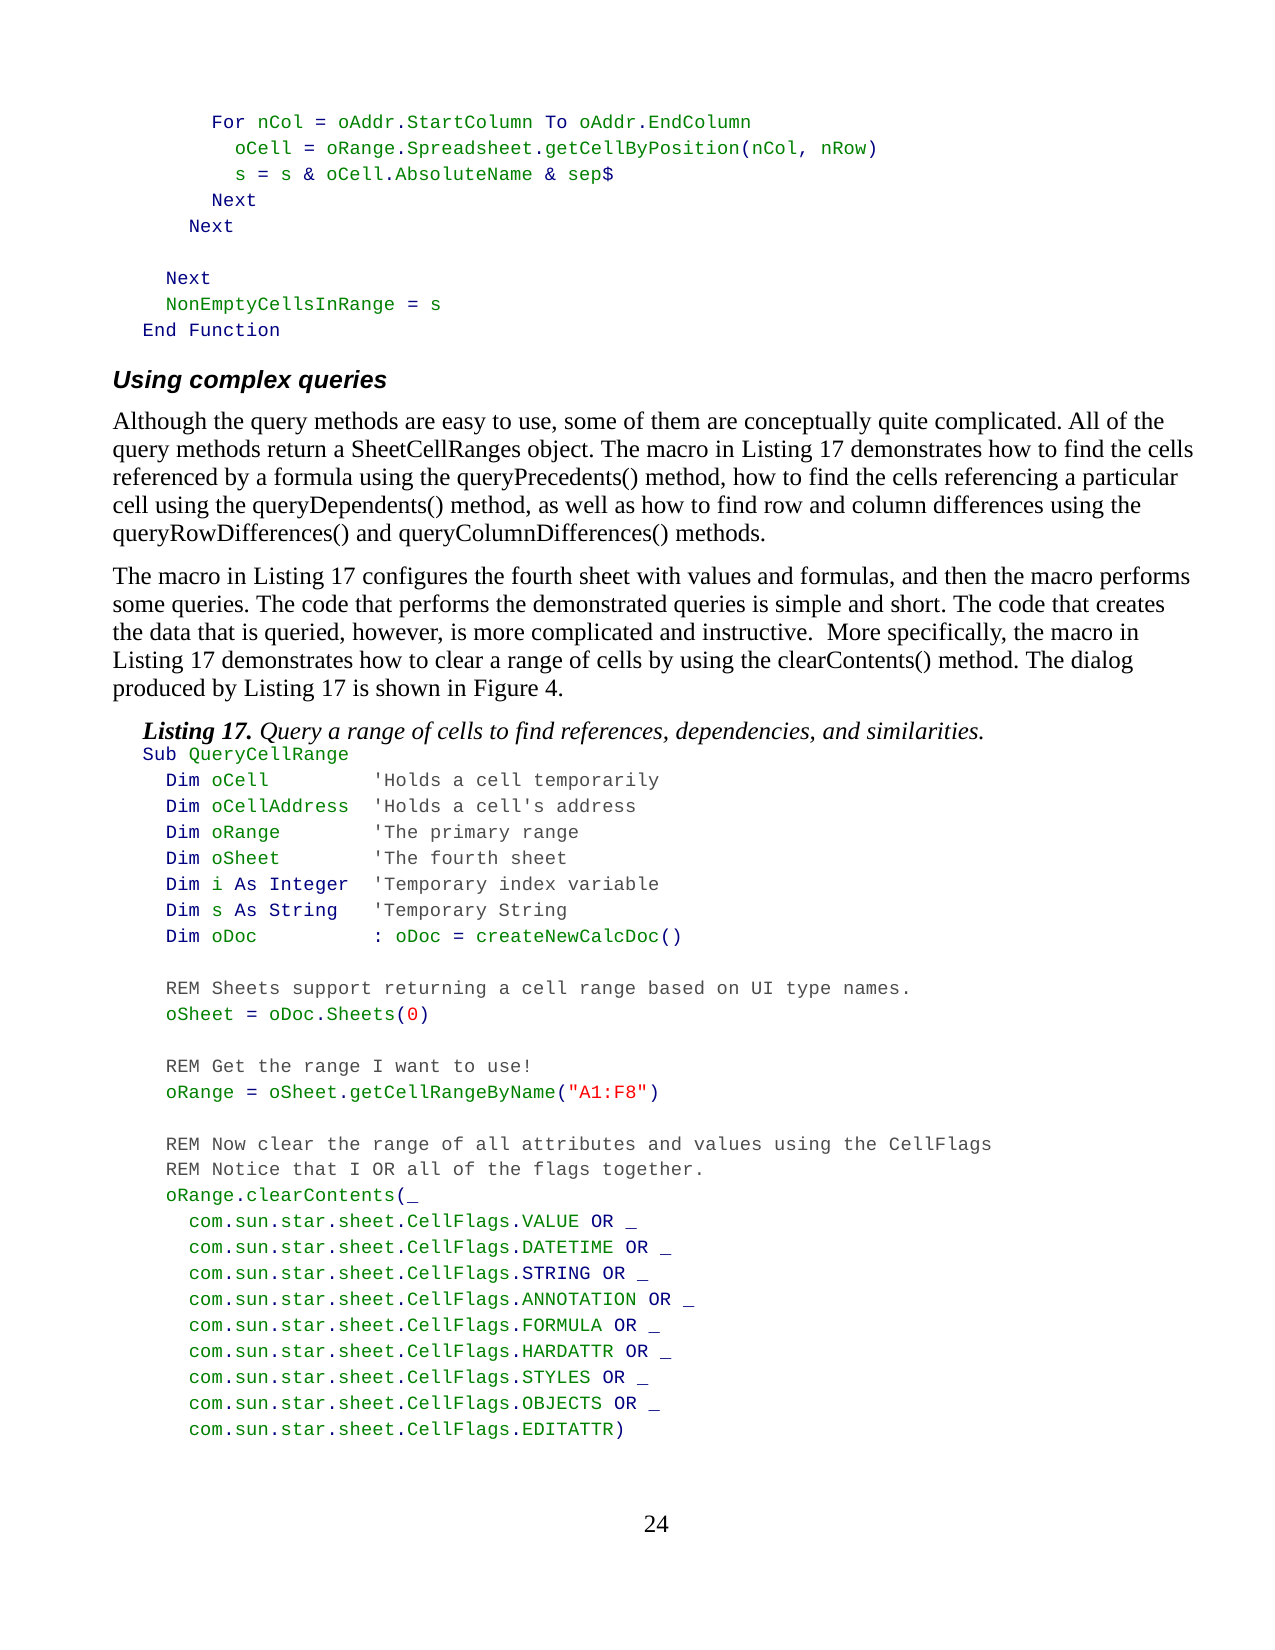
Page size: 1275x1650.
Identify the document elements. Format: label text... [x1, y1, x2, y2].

text com.sun.star.sheet.CellFlags.STYLES OR _ [142, 1367, 1200, 1389]
list Listing 17. Query a range of cells to find references, dependencies, and similarities. [142, 717, 1200, 745]
text com.sun.star.sheet.CellFlags.OBJECTS OR _ [142, 1393, 1200, 1415]
text Sub QueryCellRange [142, 745, 1200, 766]
text Dim oCellAddress 'Holds a cell's address [142, 797, 1200, 818]
text s = s & oCell.AbsoluteName & sep$ [142, 164, 1200, 186]
text com.sun.star.sheet.CellFlags.ANNOTATION OR _ [142, 1289, 1200, 1311]
text Next [142, 268, 1200, 289]
text com.sun.star.sheet.CellFlags.DATETIME OR _ [142, 1238, 1200, 1259]
text REM Now clear the range of all attributes and values using the CellFlags [142, 1134, 1200, 1155]
text End Function [142, 320, 1200, 341]
text Dim oCell 'Holds a cell temporarily [142, 771, 1200, 792]
text REM Sheets support returning a cell range based on UI type names. [142, 978, 1200, 1000]
text com.sun.star.sheet.CellFlags.VALUE OR _ [142, 1212, 1200, 1233]
text Dim oRange 'The primary range [142, 823, 1200, 844]
text Dim oSheet 'The fourth sheet [142, 848, 1200, 870]
text oCell = oRange.Spreadsheet.getCellByPosition(nCol, nRow) [142, 138, 1200, 160]
text For nCol = oAddr.StartColumn To oAddr.EndColumn [142, 112, 1200, 134]
text Next [142, 216, 1200, 238]
text oSheet = oDoc.Sheets(0) [142, 1004, 1200, 1026]
text Dim s As String 'Temporary String [142, 900, 1200, 922]
text oRange = oSheet.getCellRangeByName("A1:F8") [142, 1082, 1200, 1103]
subtitle Using complex queries [112, 366, 1200, 394]
text Dim i As Integer 'Temporary index variable [142, 874, 1200, 896]
text com.sun.star.sheet.CellFlags.STRING OR _ [142, 1263, 1200, 1285]
text com.sun.star.sheet.CellFlags.HARDATTR OR _ [142, 1341, 1200, 1363]
text REM Get the range I want to use! [142, 1056, 1200, 1077]
text REM Notice that I OR all of the flags together. [142, 1160, 1200, 1181]
text com.sun.star.sheet.CellFlags.EDITATTR) [142, 1419, 1200, 1441]
text NonEmptyCellsInRange = s [142, 294, 1200, 316]
text Although the query methods are easy to use, some of them are conceptually quite complicated. All of the query methods return a SheetCellRanges object. The macro in Listing 17 demonstrates how to find the cells referenced by a formula using the queryPrecedents() method, how to find the cells referencing a particular cell using the queryDependents() method, as well as how to find row and column differences using the queryRowDifferences() and queryColumnDifferences() methods. [112, 407, 1200, 547]
text The macro in Listing 17 configures the fourth sheet with values and formulas, and then the macro performs some queries. The code that performs the demonstrated queries is simple and short. The code that creates the data that is queried, however, is more complicated and instructive. More specifically, the macro in Listing 17 demonstrates how to clear a range of cells by using the clearContents() method. The dialog produced by Listing 17 is shown in Figure 4. [112, 562, 1200, 702]
text Next [142, 190, 1200, 212]
text com.sun.star.sheet.CellFlags.FORMULA OR _ [142, 1315, 1200, 1337]
text oRange.clearContents(_ [142, 1186, 1200, 1207]
text Dim oDoc : oDoc = createNewCalcDoc() [142, 926, 1200, 948]
